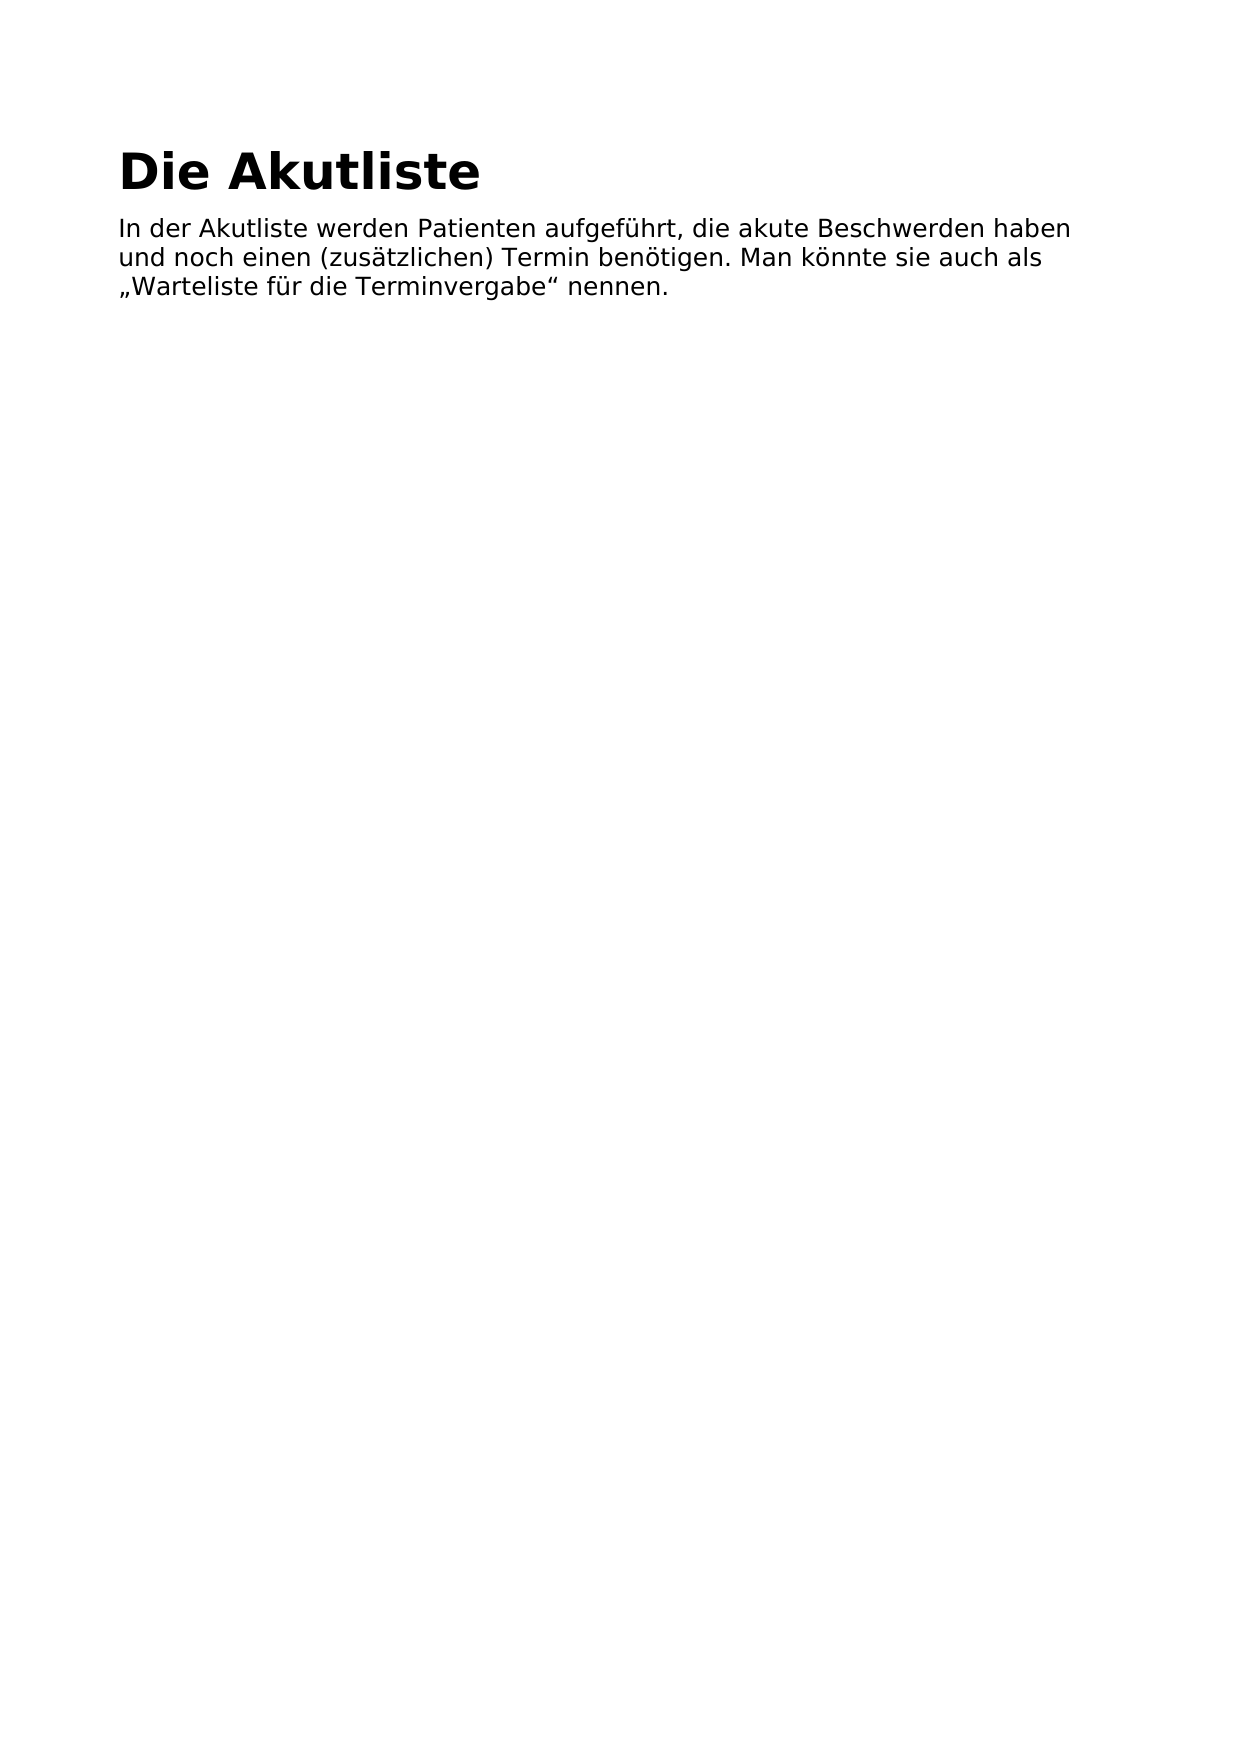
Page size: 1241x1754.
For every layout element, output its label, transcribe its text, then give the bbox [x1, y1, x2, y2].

subtitle Die Akutliste [118, 143, 1122, 201]
text In der Akutliste werden Patienten aufgeführt, die akute Beschwerden haben und noch einen (zusätzlichen) Termin benötigen. Man könnte sie auch als „Warteliste für die Terminvergabe“ nennen. [118, 214, 1122, 331]
